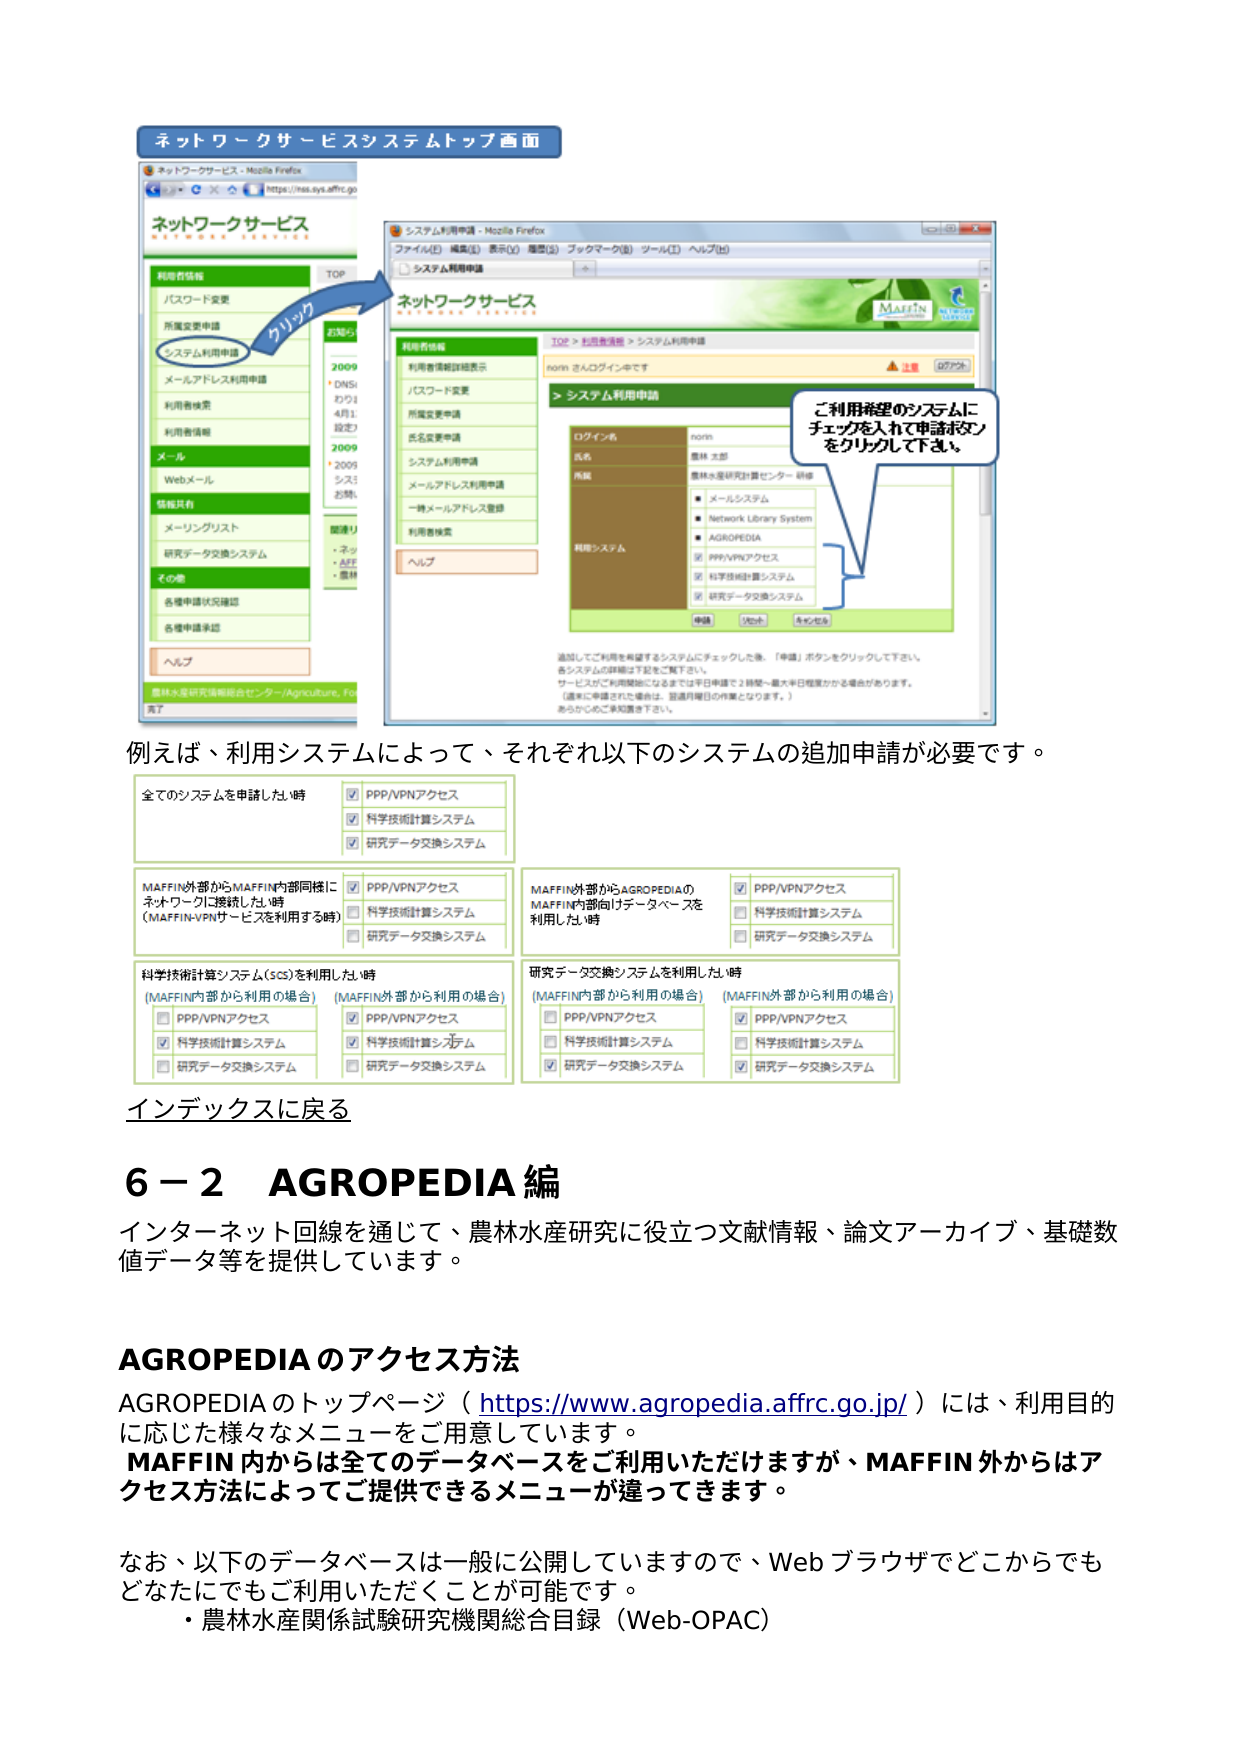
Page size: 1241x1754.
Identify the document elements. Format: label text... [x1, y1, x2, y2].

picture [126, 768, 908, 1090]
picture [126, 118, 1006, 734]
subtitle ６－２ AGROPEDIA編 [118, 1162, 1122, 1206]
subtitle AGROPEDIAのアクセス方法 [118, 1343, 1122, 1377]
text なお、以下のデータベースは一般に公開していますので、Webブラウザでどこからでもどなたにでもご利用いただくことが可能です。 ・農林水産関係試験研究機関総合目録（Web-OPAC） [118, 1548, 1122, 1635]
text インターネット回線を通じて、農林水産研究に役立つ文献情報、論文アーカイブ、基礎数値データ等を提供しています。 [118, 1218, 1122, 1306]
text 例えば、利用システムによって、それぞれ以下のシステムの追加申請が必要です。 インデックスに戻る [118, 118, 1122, 1124]
text AGROPEDIAのトップページ（ https://www.agropedia.affrc.go.jp/ ）には、利用目的に応じた様々なメニューをご用意しています。 MAFFIN内からは全てのデータベースをご利用いただけますが、MAFFIN外からはアクセス方法によってご提供できるメニューが違ってきます。 [118, 1389, 1122, 1535]
